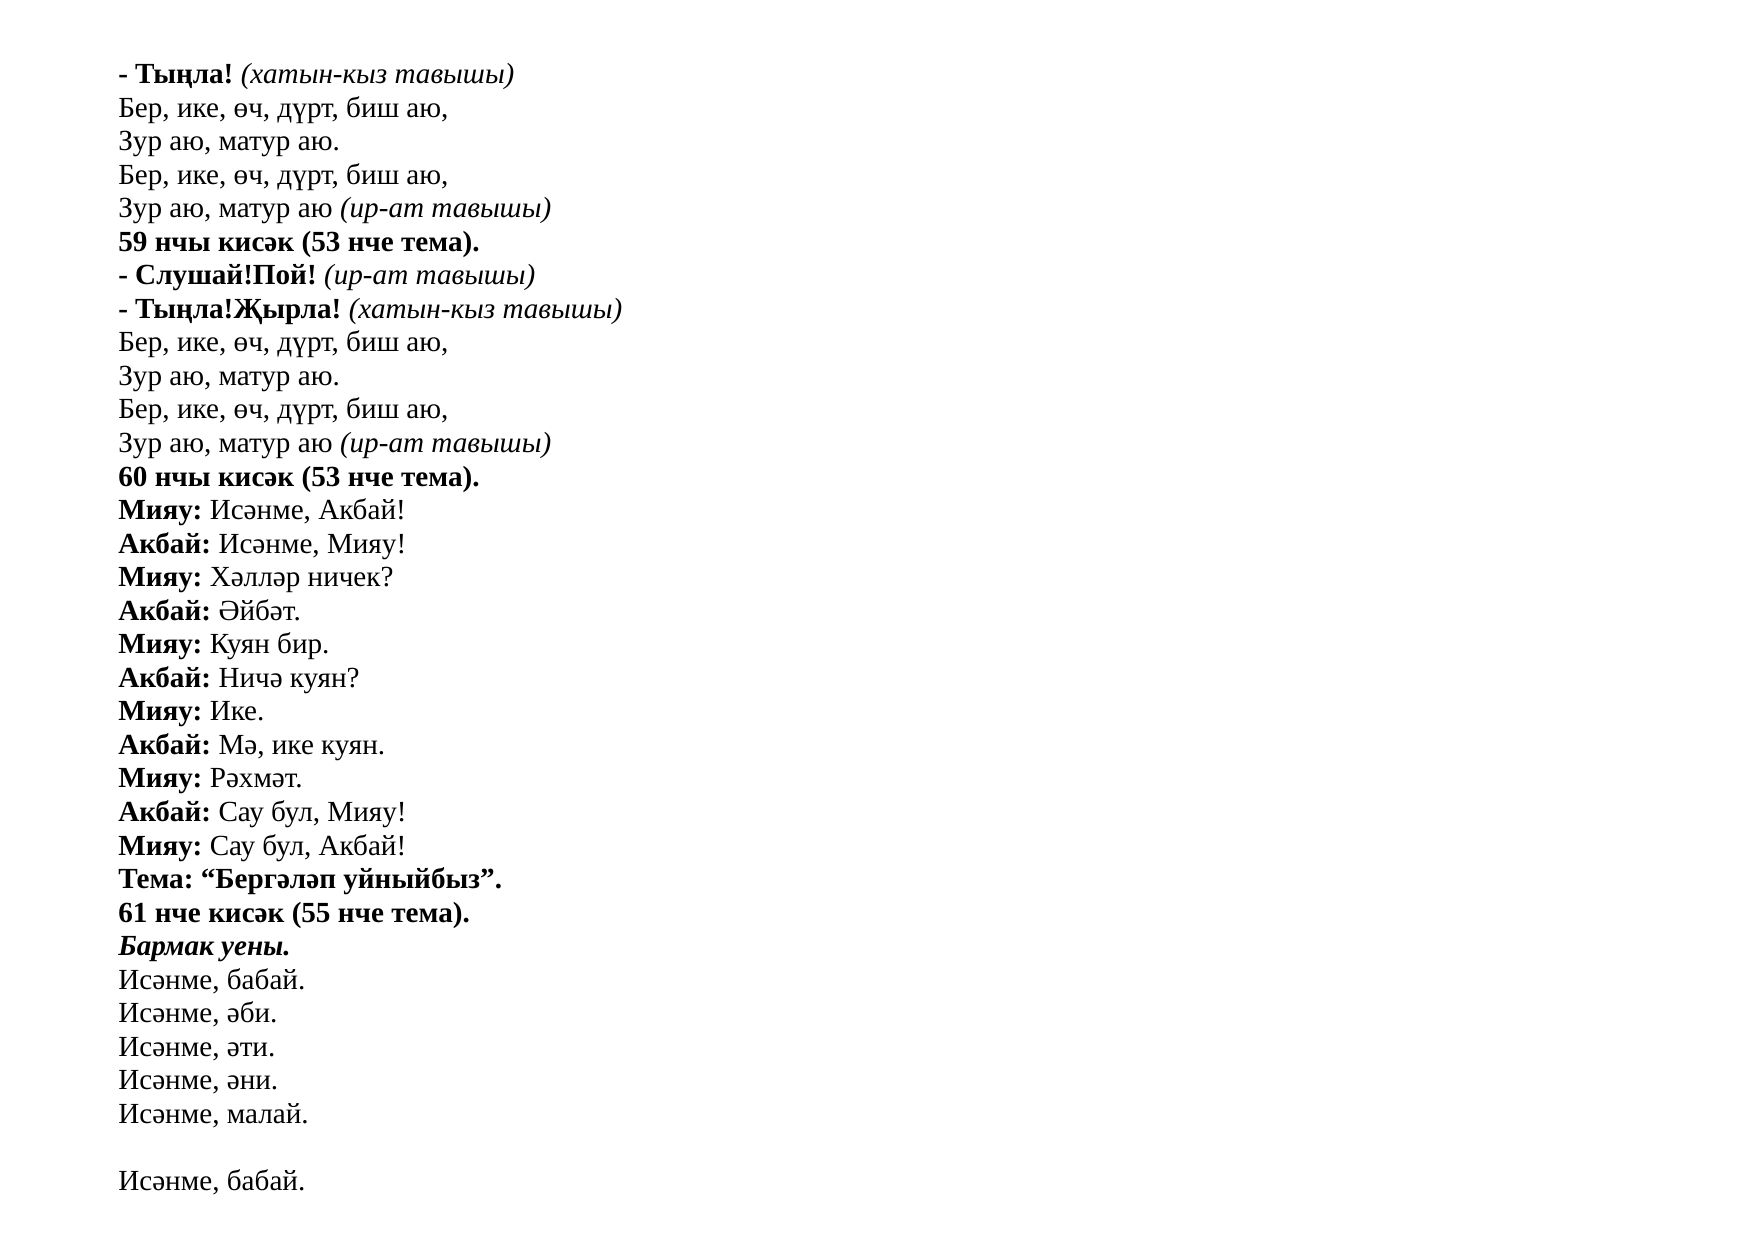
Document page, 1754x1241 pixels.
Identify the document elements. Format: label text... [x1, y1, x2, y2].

text Исәнме, әти. [118, 1029, 1636, 1062]
text Мияу: Куян бир. [118, 626, 1636, 660]
text Мияу: Сау бул, Акбай! [118, 828, 1636, 861]
text Мияу: Хәлләр ничек? [118, 559, 1636, 593]
text 59 нчы кисәк (53 нче тема). [118, 224, 1636, 257]
text Акбай: Исәнме, Мияу! [118, 526, 1636, 559]
text Мияу: Ике. [118, 693, 1636, 727]
text Акбай: Әйбәт. [118, 593, 1636, 626]
text Зур аю, матур аю (ир-ат тавышы) [118, 425, 1636, 459]
text - Слушай!Пой! (ир-ат тавышы) [118, 257, 1636, 291]
text - Тыңла!Җырла! (хатын-кыз тавышы) [118, 291, 1636, 324]
text Исәнме, бабай. [118, 1163, 1636, 1197]
text Исәнме, малай. [118, 1096, 1636, 1129]
text Акбай: Ничә куян? [118, 660, 1636, 693]
text Акбай: Мә, ике куян. [118, 727, 1636, 761]
text Зур аю, матур аю (ир-ат тавышы) [118, 190, 1636, 224]
text Зур аю, матур аю. [118, 358, 1636, 392]
text - Тыңла! (хатын-кыз тавышы) [118, 56, 1636, 90]
text Мияу: Исәнме, Акбай! [118, 492, 1636, 526]
text Бер, ике, өч, дүрт, биш аю, [118, 392, 1636, 425]
text 60 нчы кисәк (53 нче тема). [118, 459, 1636, 492]
text Бер, ике, өч, дүрт, биш аю, [118, 324, 1636, 358]
text Мияу: Рәхмәт. [118, 761, 1636, 794]
text Исәнме, бабай. [118, 962, 1636, 995]
text Бер, ике, өч, дүрт, биш аю, [118, 90, 1636, 123]
text 61 нче кисәк (55 нче тема). [118, 895, 1636, 928]
text Тема: “Бергәләп уйныйбыз”. [118, 861, 1636, 895]
text Бармак уены. [118, 928, 1636, 962]
text Зур аю, матур аю. [118, 123, 1636, 157]
text Акбай: Сау бул, Мияу! [118, 794, 1636, 828]
text Исәнме, әби. [118, 995, 1636, 1029]
text Бер, ике, өч, дүрт, биш аю, [118, 157, 1636, 190]
text Исәнме, әни. [118, 1062, 1636, 1096]
